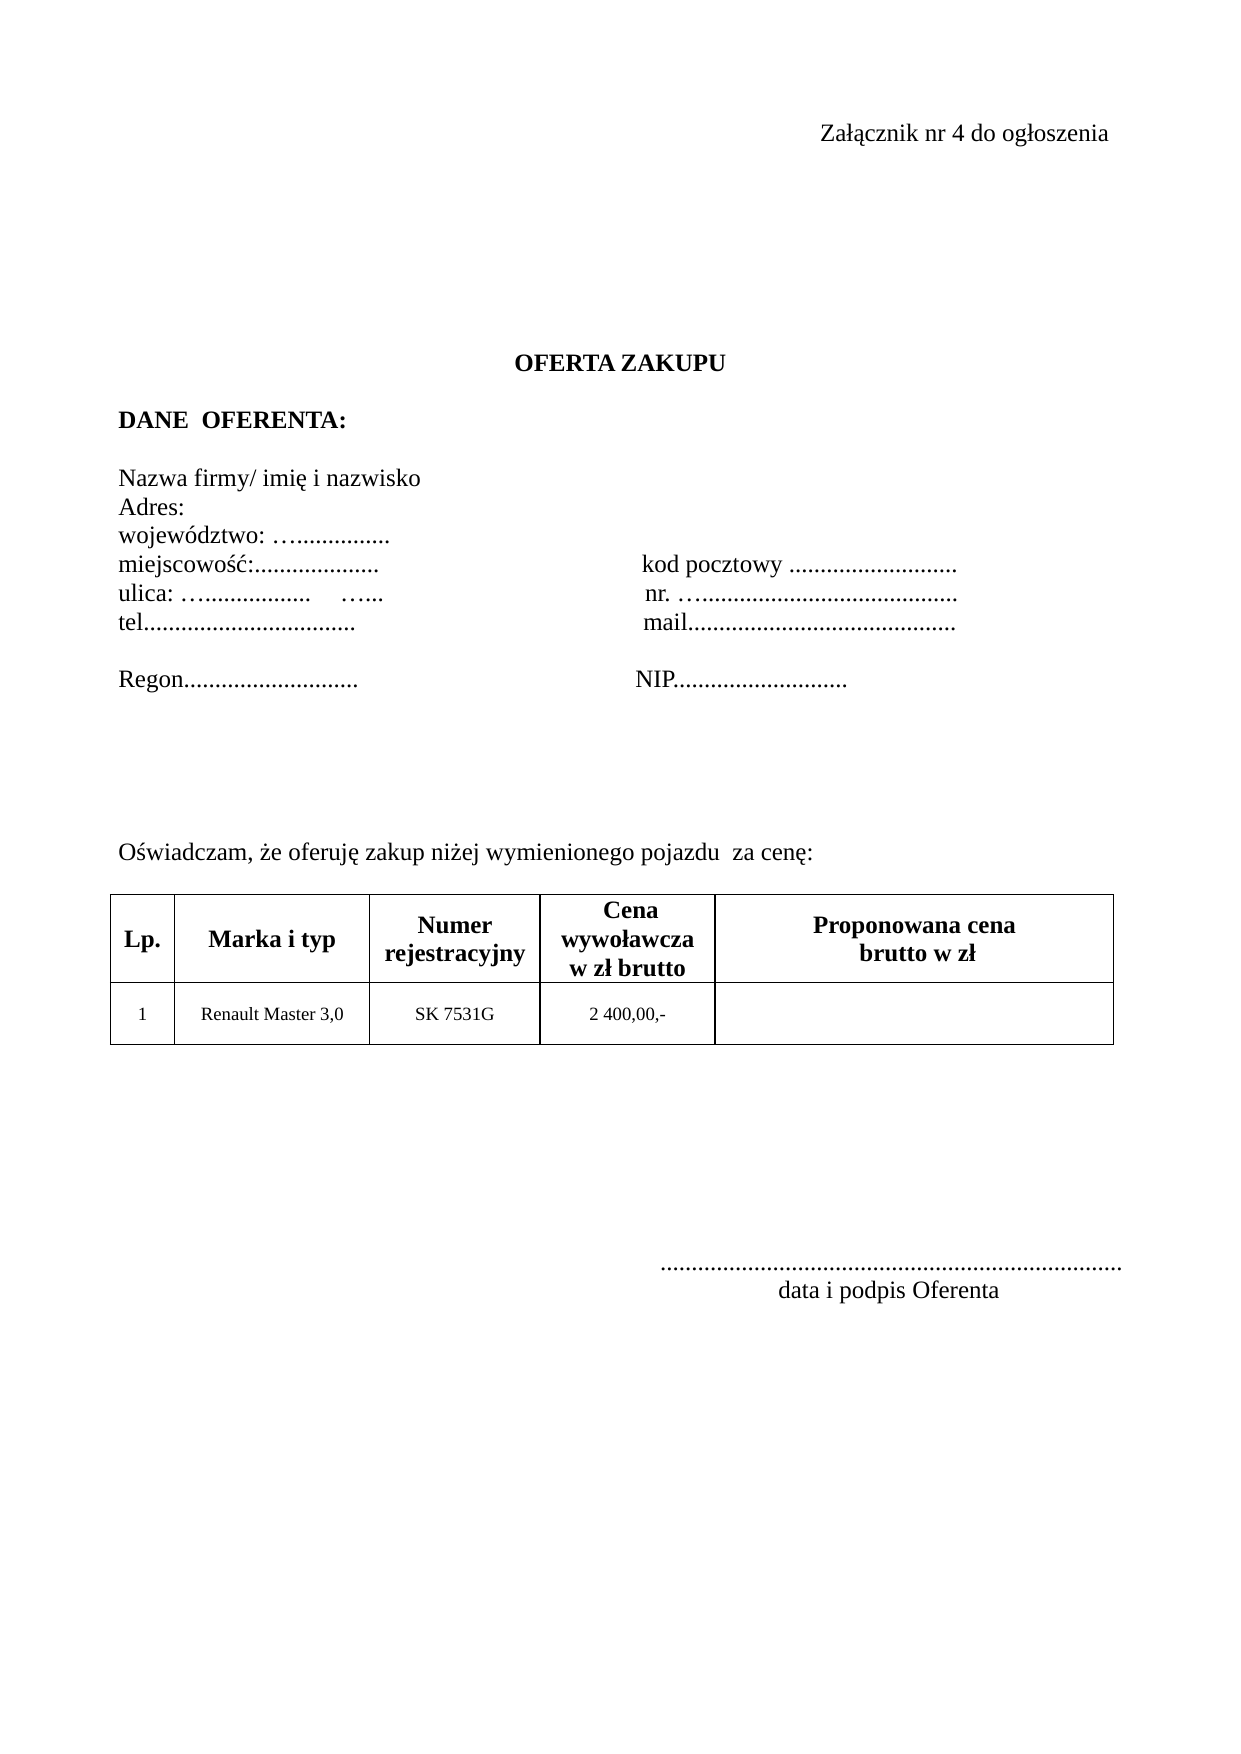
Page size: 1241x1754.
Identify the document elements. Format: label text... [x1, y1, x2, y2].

text tel.................................. mail........................................... [118, 607, 1122, 636]
table_header Proponowana cena brutto w zł [716, 895, 1113, 982]
text DANE OFERENTA: [118, 406, 1122, 434]
table_header Cena wywoławcza w zł brutto [541, 895, 714, 982]
text Adres: [118, 492, 1122, 521]
table_cell 2 400,00,- [541, 983, 714, 1044]
text ulica: …................. …... nr. …......................................... [118, 578, 1122, 607]
text data i podpis Oferenta [118, 1275, 1122, 1304]
text .......................................................................... [118, 1247, 1122, 1275]
text województwo: …............... [118, 521, 1122, 549]
text Oświadczam, że oferuję zakup niżej wymienionego pojazdu za cenę: [118, 837, 1122, 866]
table_header Lp. [111, 895, 174, 982]
table_cell 1 [111, 983, 174, 1044]
table_cell [716, 983, 1113, 1044]
text miejscowość:.................... kod pocztowy ........................... [118, 549, 1122, 578]
text OFERTA ZAKUPU [118, 348, 1122, 377]
table_cell Renault Master 3,0 [175, 983, 369, 1044]
text Załącznik nr 4 do ogłoszenia [118, 118, 1240, 147]
text Regon............................ NIP............................ [118, 664, 1122, 693]
table_cell SK 7531G [370, 983, 539, 1044]
table_header Numer rejestracyjny [370, 895, 539, 982]
table_header Marka i typ [175, 895, 369, 982]
text Nazwa firmy/ imię i nazwisko [118, 463, 1122, 492]
